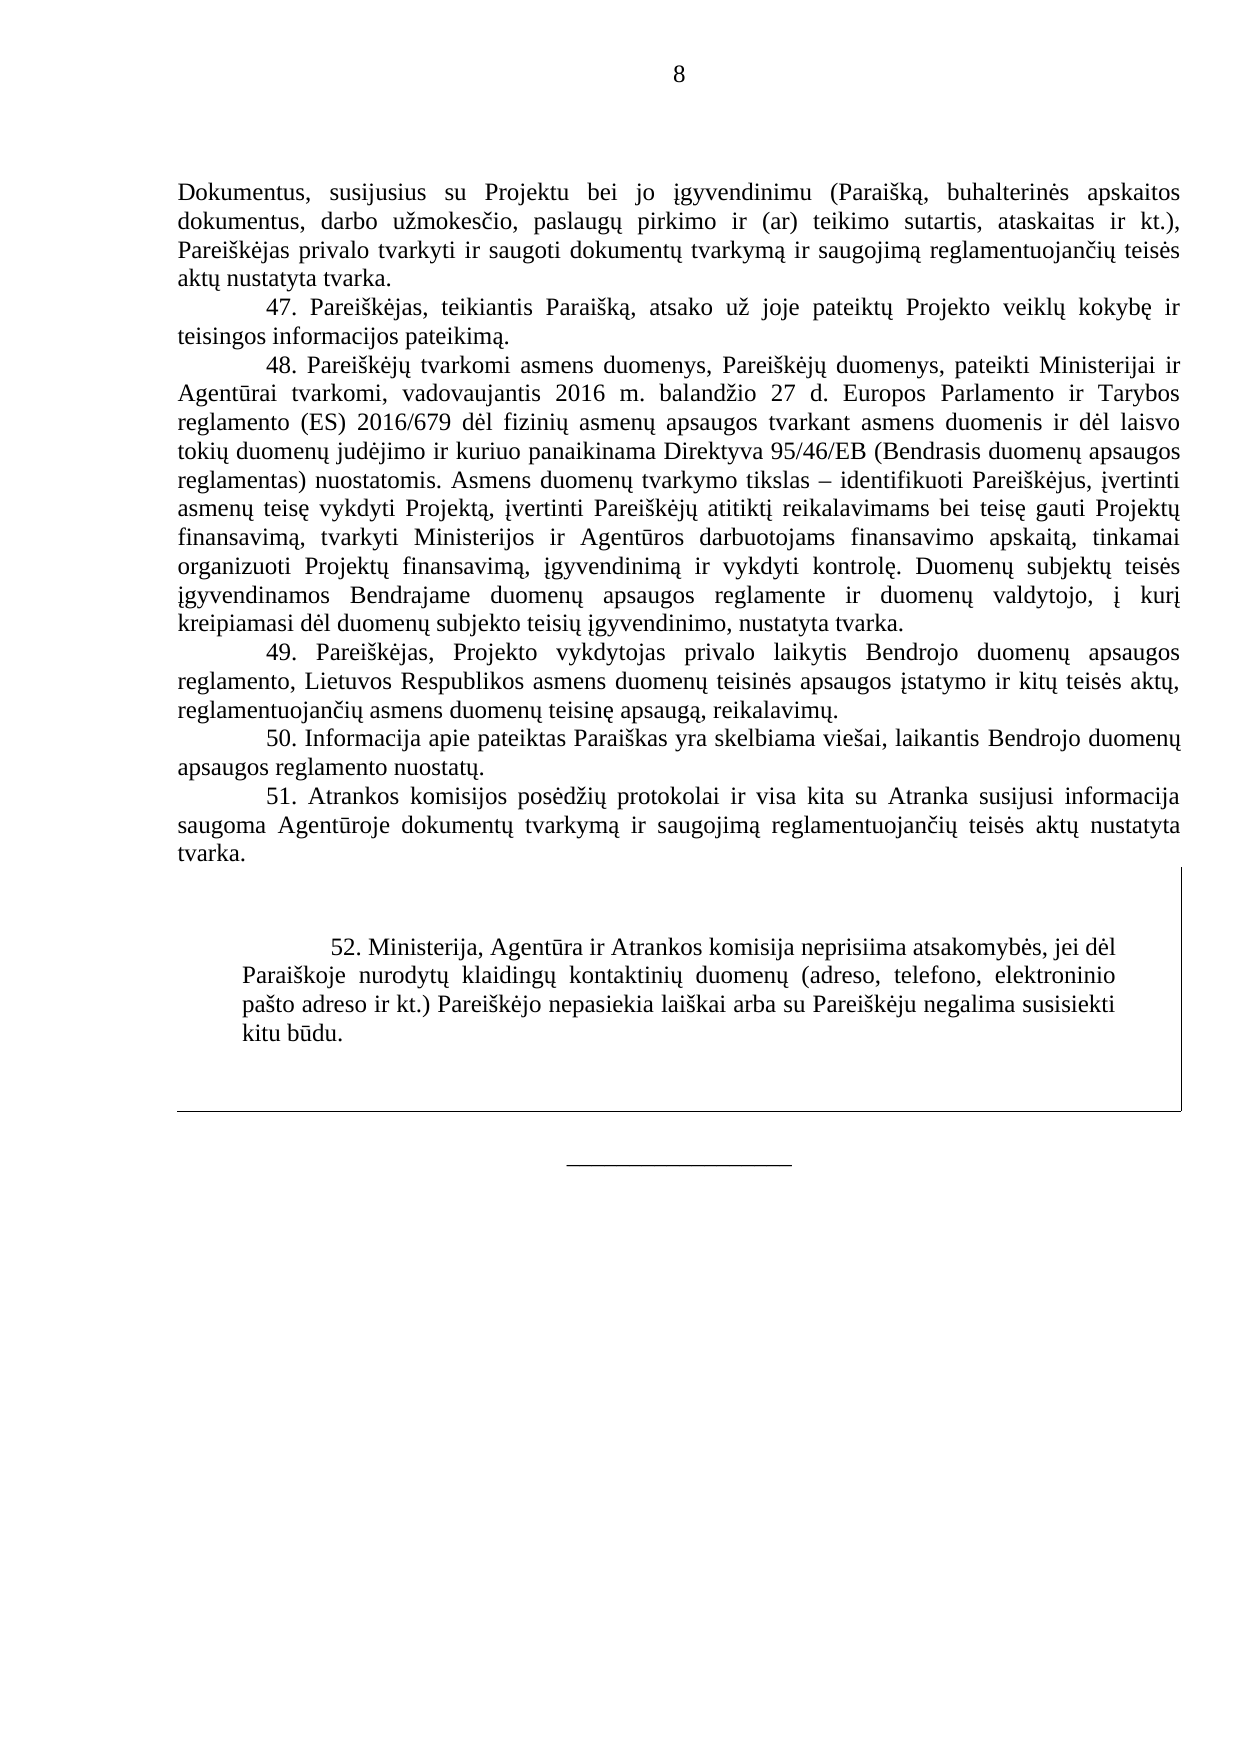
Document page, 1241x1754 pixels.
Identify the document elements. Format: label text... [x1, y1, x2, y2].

text 48. Pareiškėjų tvarkomi asmens duomenys, Pareiškėjų duomenys, pateikti Ministerijai ir Agentūrai tvarkomi, vadovaujantis 2016 m. balandžio 27 d. Europos Parlamento ir Tarybos reglamento (ES) 2016/679 dėl fizinių asmenų apsaugos tvarkant asmens duomenis ir dėl laisvo tokių duomenų judėjimo ir kuriuo panaikinama Direktyva 95/46/EB (Bendrasis duomenų apsaugos reglamentas) nuostatomis. Asmens duomenų tvarkymo tikslas – identifikuoti Pareiškėjus, įvertinti asmenų teisę vykdyti Projektą, įvertinti Pareiškėjų atitiktį reikalavimams bei teisę gauti Projektų finansavimą, tvarkyti Ministerijos ir Agentūros darbuotojams finansavimo apskaitą, tinkamai organizuoti Projektų finansavimą, įgyvendinimą ir vykdyti kontrolę. Duomenų subjektų teisės įgyvendinamos Bendrajame duomenų apsaugos reglamente ir duomenų valdytojo, į kurį kreipiamasi dėl duomenų subjekto teisių įgyvendinimo, nustatyta tvarka. [177, 350, 1181, 637]
text __________________ [177, 1140, 1181, 1169]
text 52. Ministerija, Agentūra ir Atrankos komisija neprisiima atsakomybės, jei dėl Paraiškoje nurodytų klaidingų kontaktinių duomenų (adreso, telefono, elektroninio pašto adreso ir kt.) Pareiškėjo nepasiekia laiškai arba su Pareiškėju negalima susisiekti kitu būdu. [177, 867, 1181, 1111]
text 47. Pareiškėjas, teikiantis Paraišką, atsako už joje pateiktų Projekto veiklų kokybę ir teisingos informacijos pateikimą. [177, 292, 1181, 350]
text Dokumentus, susijusius su Projektu bei jo įgyvendinimu (Paraišką, buhalterinės apskaitos dokumentus, darbo užmokesčio, paslaugų pirkimo ir (ar) teikimo sutartis, ataskaitas ir kt.), Pareiškėjas privalo tvarkyti ir saugoti dokumentų tvarkymą ir saugojimą reglamentuojančių teisės aktų nustatyta tvarka. [177, 177, 1181, 292]
text 49. Pareiškėjas, Projekto vykdytojas privalo laikytis Bendrojo duomenų apsaugos reglamento, Lietuvos Respublikos asmens duomenų teisinės apsaugos įstatymo ir kitų teisės aktų, reglamentuojančių asmens duomenų teisinę apsaugą, reikalavimų. [177, 637, 1181, 723]
text 50. Informacija apie pateiktas Paraiškas yra skelbiama viešai, laikantis Bendrojo duomenų apsaugos reglamento nuostatų. [177, 723, 1181, 781]
text 51. Atrankos komisijos posėdžių protokolai ir visa kita su Atranka susijusi informacija saugoma Agentūroje dokumentų tvarkymą ir saugojimą reglamentuojančių teisės aktų nustatyta tvarka. [177, 781, 1181, 867]
